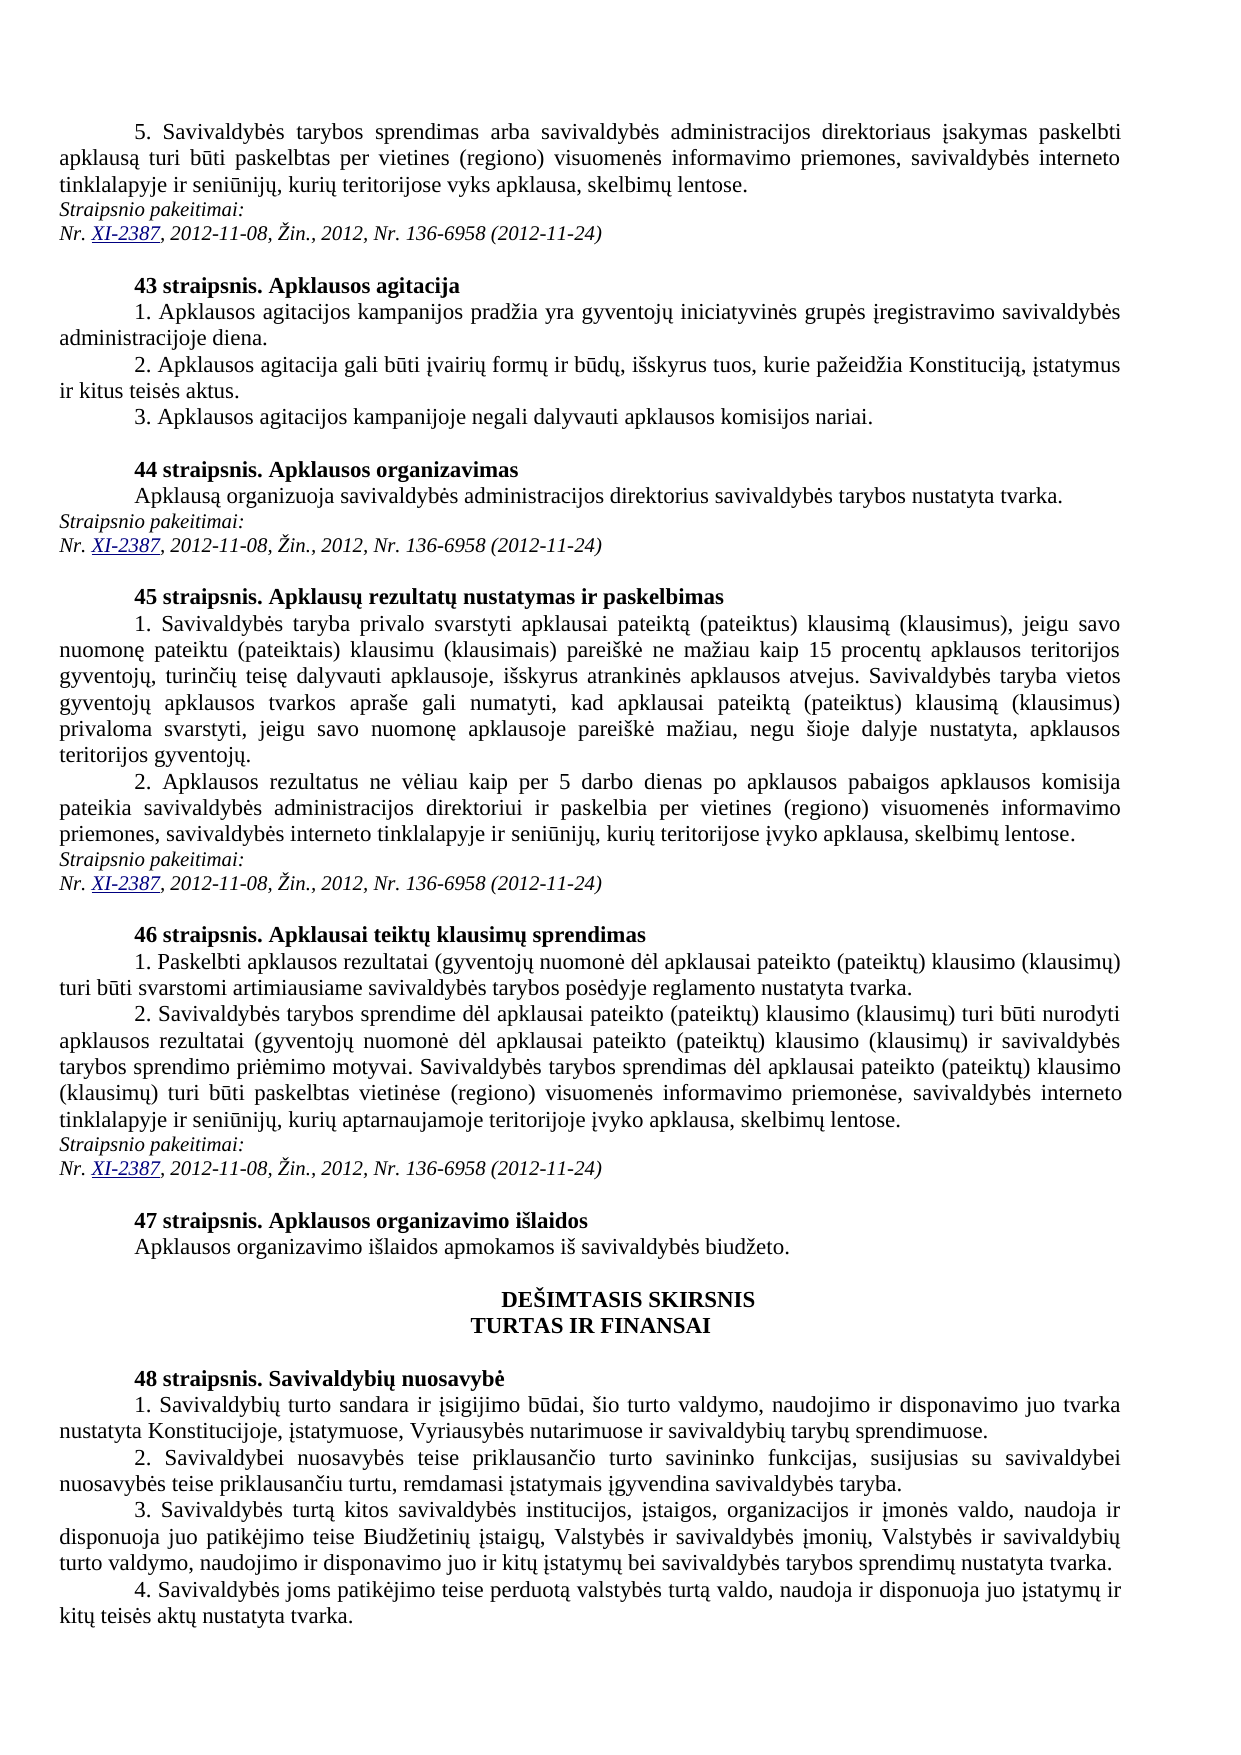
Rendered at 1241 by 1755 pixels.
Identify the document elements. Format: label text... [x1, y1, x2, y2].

text 2. Savivaldybės tarybos sprendime dėl apklausai pateikto (pateiktų) klausimo (klausimų) turi būti nurodyti apklausos rezultatai (gyventojų nuomonė dėl apklausai pateikto (pateiktų) klausimo (klausimų) ir savivaldybės tarybos sprendimo priėmimo motyvai. Savivaldybės tarybos sprendimas dėl apklausai pateikto (pateiktų) klausimo (klausimų) turi būti paskelbtas vietinėse (regiono) visuomenės informavimo priemonėse, savivaldybės interneto tinklalapyje ir seniūnijų, kurių aptarnaujamoje teritorijoje įvyko apklausa, skelbimų lentose. [59, 1000, 1122, 1132]
text Straipsnio pakeitimai: [59, 847, 1122, 871]
text 1. Apklausos agitacijos kampanijos pradžia yra gyventojų iniciatyvinės grupės įregistravimo savivaldybės administracijoje diena. [59, 298, 1122, 351]
text 47 straipsnis. Apklausos organizavimo išlaidos [59, 1207, 1122, 1233]
text 1. Savivaldybės taryba privalo svarstyti apklausai pateiktą (pateiktus) klausimą (klausimus), jeigu savo nuomonę pateiktu (pateiktais) klausimu (klausimais) pareiškė ne mažiau kaip 15 procentų apklausos teritorijos gyventojų, turinčių teisę dalyvauti apklausoje, išskyrus atrankinės apklausos atvejus. Savivaldybės taryba vietos gyventojų apklausos tvarkos apraše gali numatyti, kad apklausai pateiktą (pateiktus) klausimą (klausimus) privaloma svarstyti, jeigu savo nuomonę apklausoje pareiškė mažiau, negu šioje dalyje nustatyta, apklausos teritorijos gyventojų. [59, 610, 1122, 768]
text 1. Savivaldybių turto sandara ir įsigijimo būdai, šio turto valdymo, naudojimo ir disponavimo juo tvarka nustatyta Konstitucijoje, įstatymuose, Vyriausybės nutarimuose ir savivaldybių tarybų sprendimuose. [59, 1391, 1122, 1444]
text TURTAS IR FINANSAI [59, 1312, 1122, 1338]
text 44 straipsnis. Apklausos organizavimas [59, 456, 1122, 482]
text Straipsnio pakeitimai: [59, 1132, 1122, 1156]
text 4. Savivaldybės joms patikėjimo teise perduotą valstybės turtą valdo, naudoja ir disponuoja juo įstatymų ir kitų teisės aktų nustatyta tvarka. [59, 1576, 1122, 1628]
text Apklausą organizuoja savivaldybės administracijos direktorius savivaldybės tarybos nustatyta tvarka. [59, 482, 1122, 509]
text Apklausos organizavimo išlaidos apmokamos iš savivaldybės biudžeto. [59, 1233, 1122, 1259]
text Straipsnio pakeitimai: [59, 197, 1122, 221]
text 1. Paskelbti apklausos rezultatai (gyventojų nuomonė dėl apklausai pateikto (pateiktų) klausimo (klausimų) turi būti svarstomi artimiausiame savivaldybės tarybos posėdyje reglamento nustatyta tvarka. [59, 948, 1122, 1000]
text Straipsnio pakeitimai: [59, 509, 1122, 533]
text Nr. XI-2387, 2012-11-08, Žin., 2012, Nr. 136-6958 (2012-11-24) [59, 1156, 1122, 1180]
text 3. Apklausos agitacijos kampanijoje negali dalyvauti apklausos komisijos nariai. [59, 403, 1122, 430]
text 2. Apklausos rezultatus ne vėliau kaip per 5 darbo dienas po apklausos pabaigos apklausos komisija pateikia savivaldybės administracijos direktoriui ir paskelbia per vietines (regiono) visuomenės informavimo priemones, savivaldybės interneto tinklalapyje ir seniūnijų, kurių teritorijose įvyko apklausa, skelbimų lentose. [59, 768, 1122, 847]
text 43 straipsnis. Apklausos agitacija [59, 272, 1122, 298]
text 2. Savivaldybei nuosavybės teise priklausančio turto savininko funkcijas, susijusias su savivaldybei nuosavybės teise priklausančiu turtu, remdamasi įstatymais įgyvendina savivaldybės taryba. [59, 1444, 1122, 1497]
text Nr. XI-2387, 2012-11-08, Žin., 2012, Nr. 136-6958 (2012-11-24) [59, 533, 1122, 557]
text 5. Savivaldybės tarybos sprendimas arba savivaldybės administracijos direktoriaus įsakymas paskelbti apklausą turi būti paskelbtas per vietines (regiono) visuomenės informavimo priemones, savivaldybės interneto tinklalapyje ir seniūnijų, kurių teritorijose vyks apklausa, skelbimų lentose. [59, 118, 1122, 197]
text 2. Apklausos agitacija gali būti įvairių formų ir būdų, išskyrus tuos, kurie pažeidžia Konstituciją, įstatymus ir kitus teisės aktus. [59, 351, 1122, 403]
text 45 straipsnis. Apklausų rezultatų nustatymas ir paskelbimas [59, 583, 1122, 610]
subtitle DEŠIMTASIS SKIRSNIS [59, 1286, 1122, 1312]
text 48 straipsnis. Savivaldybių nuosavybė [59, 1365, 1122, 1391]
text Nr. XI-2387, 2012-11-08, Žin., 2012, Nr. 136-6958 (2012-11-24) [59, 221, 1122, 245]
text Nr. XI-2387, 2012-11-08, Žin., 2012, Nr. 136-6958 (2012-11-24) [59, 871, 1122, 895]
text 3. Savivaldybės turtą kitos savivaldybės institucijos, įstaigos, organizacijos ir įmonės valdo, naudoja ir disponuoja juo patikėjimo teise Biudžetinių įstaigų, Valstybės ir savivaldybės įmonių, Valstybės ir savivaldybių turto valdymo, naudojimo ir disponavimo juo ir kitų įstatymų bei savivaldybės tarybos sprendimų nustatyta tvarka. [59, 1497, 1122, 1576]
text 46 straipsnis. Apklausai teiktų klausimų sprendimas [59, 921, 1122, 948]
